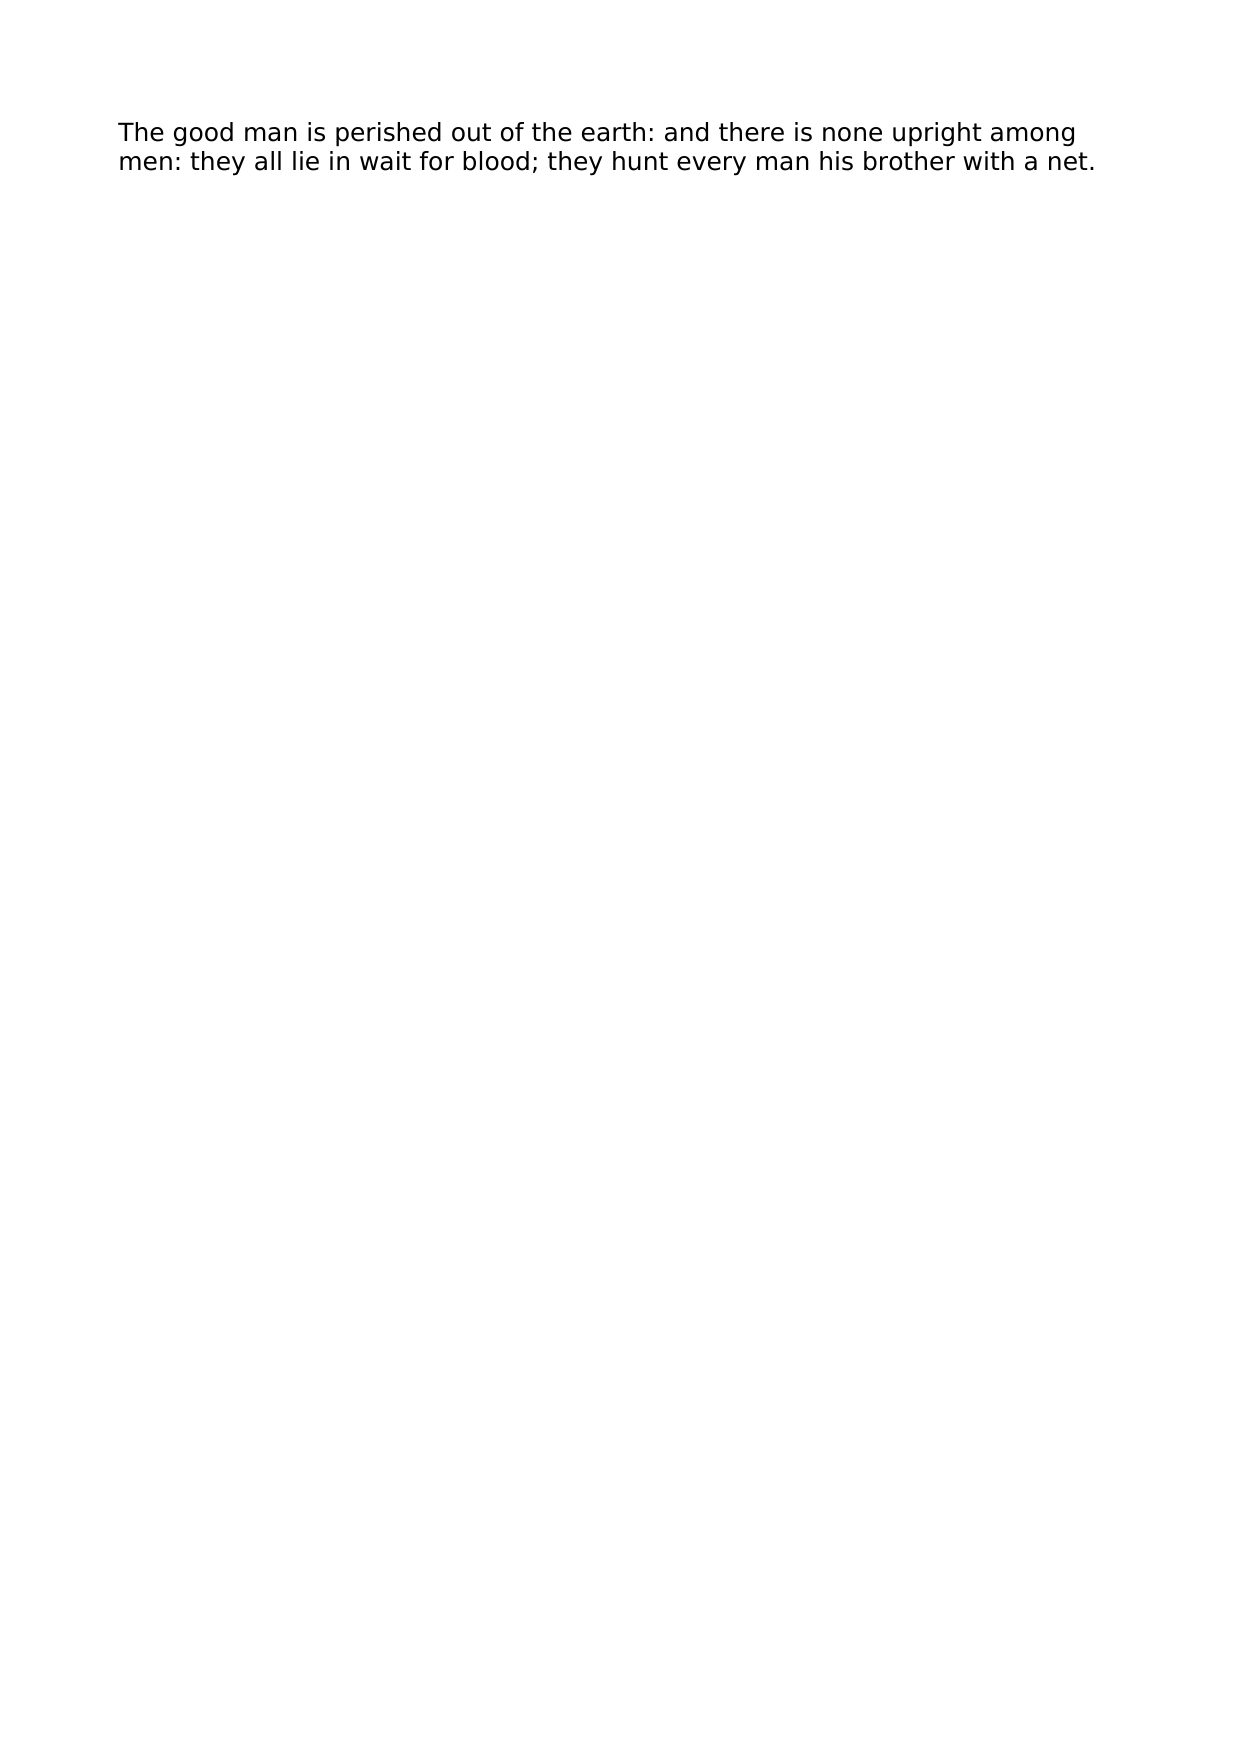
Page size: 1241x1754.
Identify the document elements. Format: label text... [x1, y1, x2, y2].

text The good man is perished out of the earth: and there is none upright among men: they all lie in wait for blood; they hunt every man his brother with a net. [118, 118, 1122, 176]
